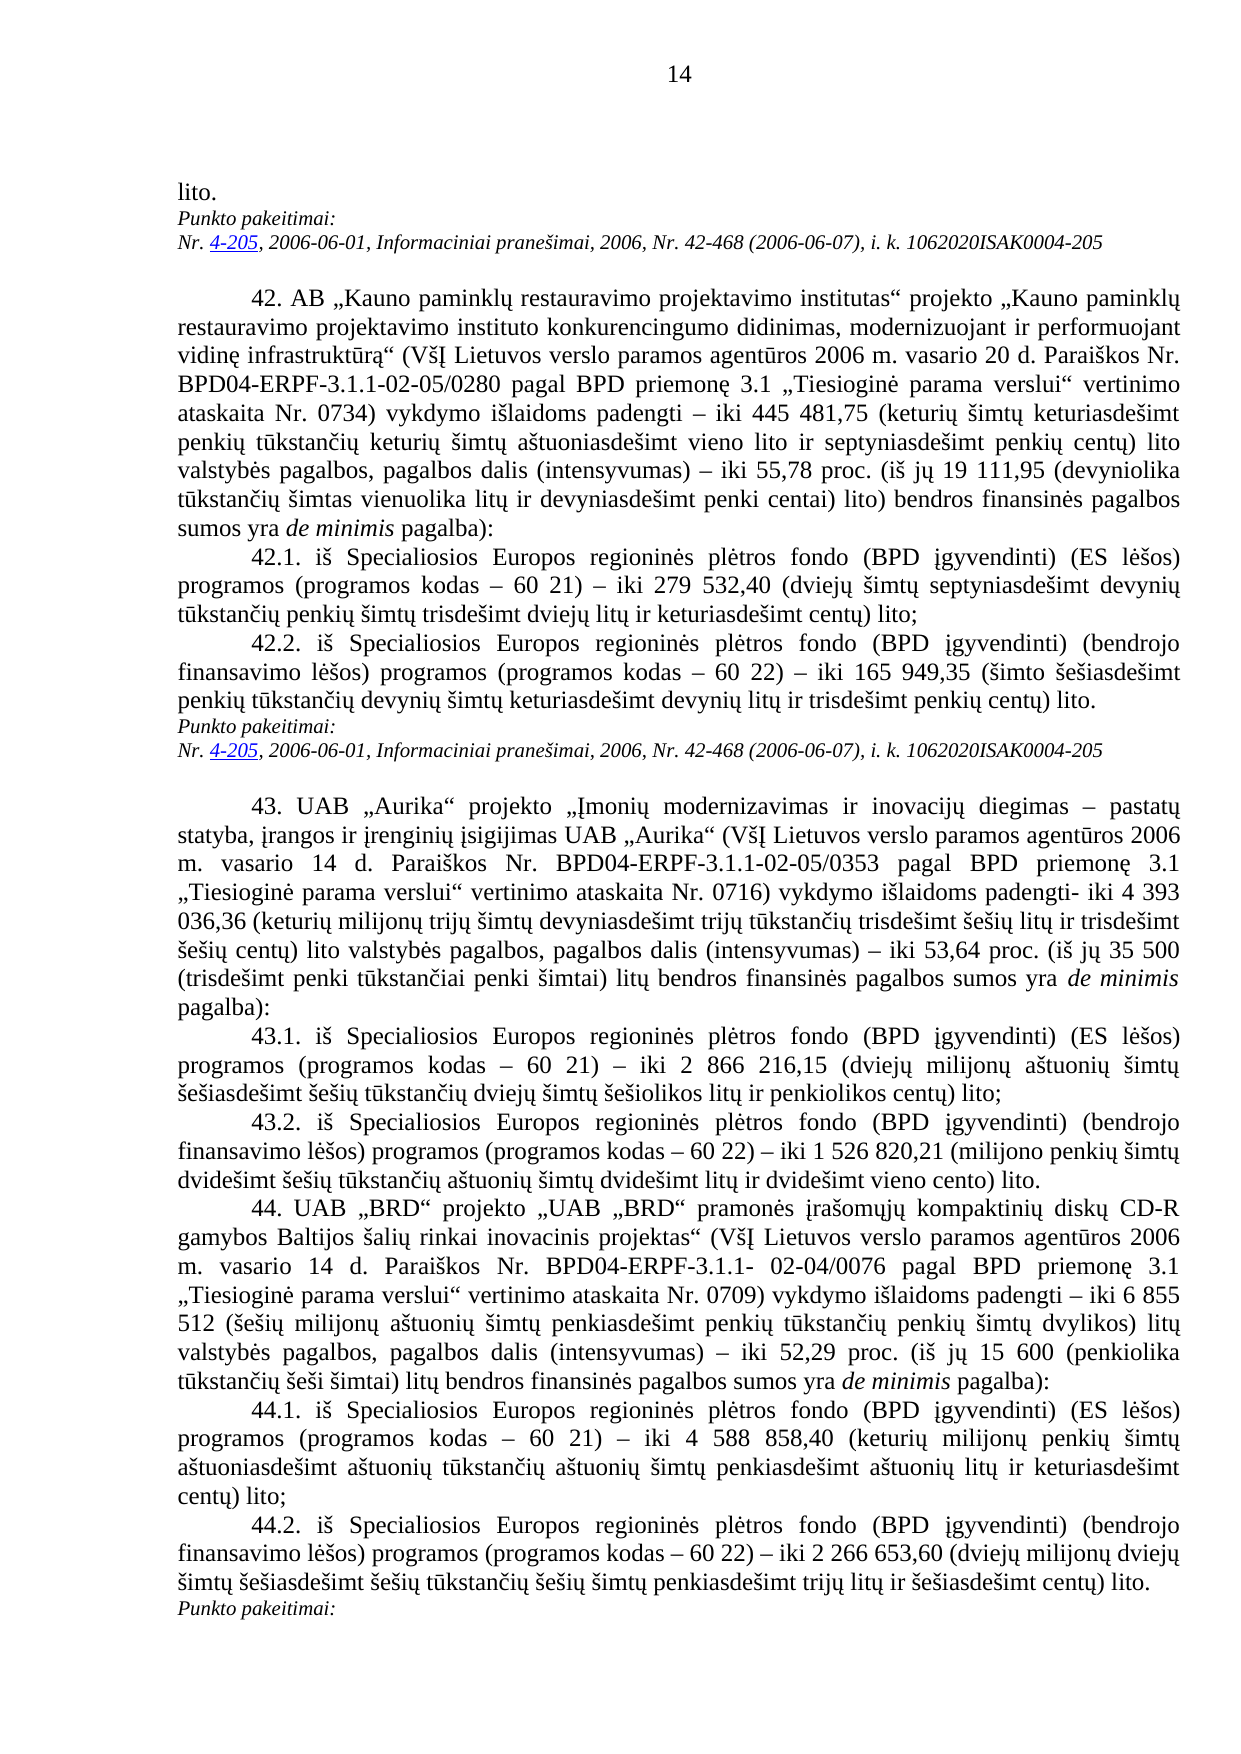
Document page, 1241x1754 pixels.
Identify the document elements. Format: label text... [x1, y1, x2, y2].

text 43.2. iš Specialiosios Europos regioninės plėtros fondo (BPD įgyvendinti) (bendrojo finansavimo lėšos) programos (programos kodas – 60 22) – iki 1 526 820,21 (milijono penkių šimtų dvidešimt šešių tūkstančių aštuonių šimtų dvidešimt litų ir dvidešimt vieno cento) lito. [177, 1107, 1181, 1193]
text 43.1. iš Specialiosios Europos regioninės plėtros fondo (BPD įgyvendinti) (ES lėšos) programos (programos kodas – 60 21) – iki 2 866 216,15 (dviejų milijonų aštuonių šimtų šešiasdešimt šešių tūkstančių dviejų šimtų šešiolikos litų ir penkiolikos centų) lito; [177, 1021, 1181, 1107]
text 43. UAB „Aurika“ projekto „Įmonių modernizavimas ir inovacijų diegimas – pastatų statyba, įrangos ir įrenginių įsigijimas UAB „Aurika“ (VšĮ Lietuvos verslo paramos agentūros 2006 m. vasario 14 d. Paraiškos Nr. BPD04-ERPF-3.1.1-02-05/0353 pagal BPD priemonę 3.1 „Tiesioginė parama verslui“ vertinimo ataskaita Nr. 0716) vykdymo išlaidoms padengti- iki 4 393 036,36 (keturių milijonų trijų šimtų devyniasdešimt trijų tūkstančių trisdešimt šešių litų ir trisdešimt šešių centų) lito valstybės pagalbos, pagalbos dalis (intensyvumas) – iki 53,64 proc. (iš jų 35 500 (trisdešimt penki tūkstančiai penki šimtai) litų bendros finansinės pagalbos sumos yra de minimis pagalba): [177, 791, 1181, 1021]
text Punkto pakeitimai: [177, 714, 1181, 738]
text Nr. 4-205, 2006-06-01, Informaciniai pranešimai, 2006, Nr. 42-468 (2006-06-07), i. k. 1062020ISAK0004-205 [177, 230, 1181, 254]
text 42.2. iš Specialiosios Europos regioninės plėtros fondo (BPD įgyvendinti) (bendrojo finansavimo lėšos) programos (programos kodas – 60 22) – iki 165 949,35 (šimto šešiasdešimt penkių tūkstančių devynių šimtų keturiasdešimt devynių litų ir trisdešimt penkių centų) lito. [177, 628, 1181, 714]
text Nr. 4-205, 2006-06-01, Informaciniai pranešimai, 2006, Nr. 42-468 (2006-06-07), i. k. 1062020ISAK0004-205 [177, 738, 1181, 762]
text 44.2. iš Specialiosios Europos regioninės plėtros fondo (BPD įgyvendinti) (bendrojo finansavimo lėšos) programos (programos kodas – 60 22) – iki 2 266 653,60 (dviejų milijonų dviejų šimtų šešiasdešimt šešių tūkstančių šešių šimtų penkiasdešimt trijų litų ir šešiasdešimt centų) lito. [177, 1510, 1181, 1596]
text 44.1. iš Specialiosios Europos regioninės plėtros fondo (BPD įgyvendinti) (ES lėšos) programos (programos kodas – 60 21) – iki 4 588 858,40 (keturių milijonų penkių šimtų aštuoniasdešimt aštuonių tūkstančių aštuonių šimtų penkiasdešimt aštuonių litų ir keturiasdešimt centų) lito; [177, 1395, 1181, 1510]
text 42. AB „Kauno paminklų restauravimo projektavimo institutas“ projekto „Kauno paminklų restauravimo projektavimo instituto konkurencingumo didinimas, modernizuojant ir performuojant vidinę infrastruktūrą“ (VšĮ Lietuvos verslo paramos agentūros 2006 m. vasario 20 d. Paraiškos Nr. BPD04-ERPF-3.1.1-02-05/0280 pagal BPD priemonę 3.1 „Tiesioginė parama verslui“ vertinimo ataskaita Nr. 0734) vykdymo išlaidoms padengti – iki 445 481,75 (keturių šimtų keturiasdešimt penkių tūkstančių keturių šimtų aštuoniasdešimt vieno lito ir septyniasdešimt penkių centų) lito valstybės pagalbos, pagalbos dalis (intensyvumas) – iki 55,78 proc. (iš jų 19 111,95 (devyniolika tūkstančių šimtas vienuolika litų ir devyniasdešimt penki centai) lito) bendros finansinės pagalbos sumos yra de minimis pagalba): [177, 283, 1181, 542]
text 44. UAB „BRD“ projekto „UAB „BRD“ pramonės įrašomųjų kompaktinių diskų CD-R gamybos Baltijos šalių rinkai inovacinis projektas“ (VšĮ Lietuvos verslo paramos agentūros 2006 m. vasario 14 d. Paraiškos Nr. BPD04-ERPF-3.1.1- 02-04/0076 pagal BPD priemonę 3.1 „Tiesioginė parama verslui“ vertinimo ataskaita Nr. 0709) vykdymo išlaidoms padengti – iki 6 855 512 (šešių milijonų aštuonių šimtų penkiasdešimt penkių tūkstančių penkių šimtų dvylikos) litų valstybės pagalbos, pagalbos dalis (intensyvumas) – iki 52,29 proc. (iš jų 15 600 (penkiolika tūkstančių šeši šimtai) litų bendros finansinės pagalbos sumos yra de minimis pagalba): [177, 1193, 1181, 1395]
text 42.1. iš Specialiosios Europos regioninės plėtros fondo (BPD įgyvendinti) (ES lėšos) programos (programos kodas – 60 21) – iki 279 532,40 (dviejų šimtų septyniasdešimt devynių tūkstančių penkių šimtų trisdešimt dviejų litų ir keturiasdešimt centų) lito; [177, 542, 1181, 628]
text Punkto pakeitimai: [177, 206, 1181, 230]
text lito. [177, 177, 1181, 206]
text Punkto pakeitimai: [177, 1596, 1181, 1620]
